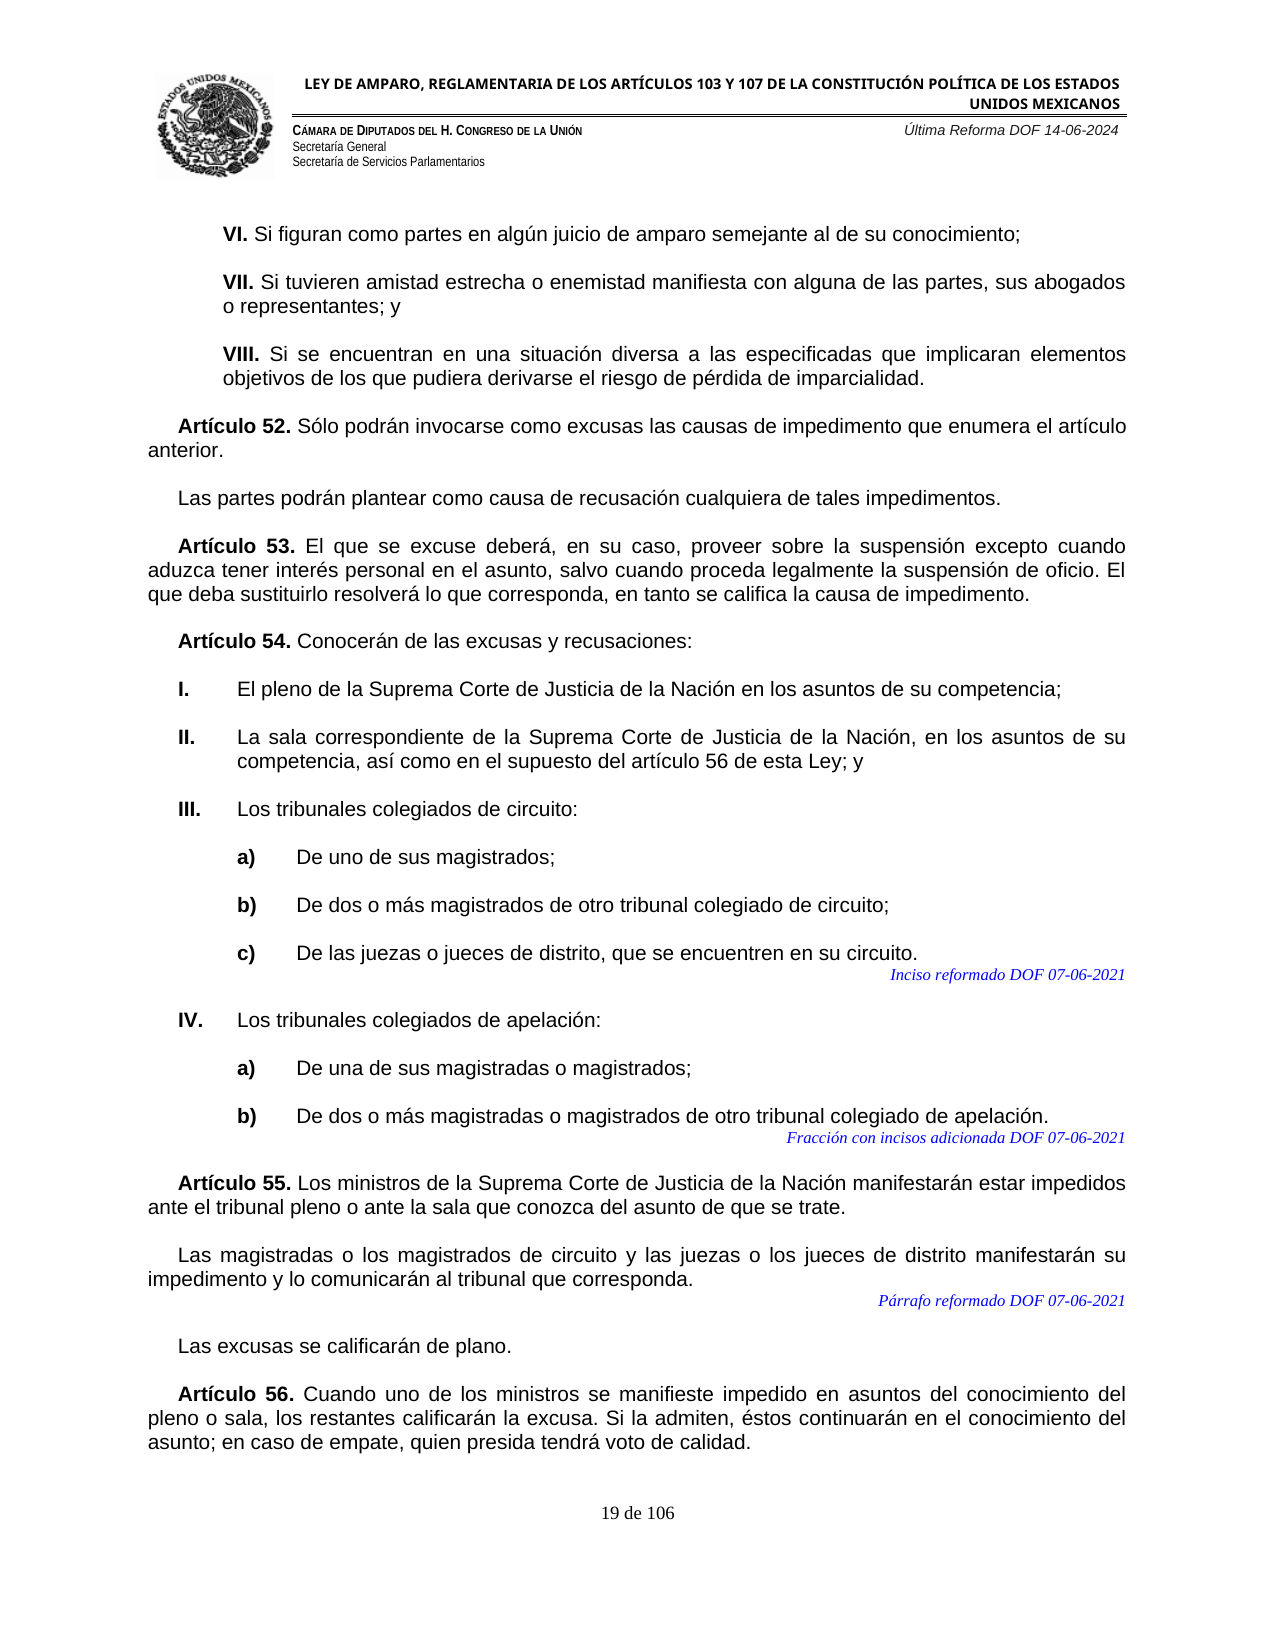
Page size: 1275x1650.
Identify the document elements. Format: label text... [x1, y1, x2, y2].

text II. La sala correspondiente de la Suprema Corte de Justicia de la Nación, en los asuntos de su competencia, así como en el supuesto del artículo 56 de esta Ley; y [178, 725, 1127, 773]
text Las magistradas o los magistrados de circuito y las juezas o los jueces de distrito manifestarán su impedimento y lo comunicarán al tribunal que corresponda. [148, 1243, 1127, 1291]
text b) De dos o más magistradas o magistrados de otro tribunal colegiado de apelación. [237, 1104, 1127, 1128]
text a) De una de sus magistradas o magistrados; [237, 1056, 1127, 1080]
text VIII. Si se encuentran en una situación diversa a las especificadas que implicaran elementos objetivos de los que pudiera derivarse el riesgo de pérdida de imparcialidad. [223, 342, 1127, 390]
text Artículo 53. El que se excuse deberá, en su caso, proveer sobre la suspensión excepto cuando aduzca tener interés personal en el asunto, salvo cuando proceda legalmente la suspensión de oficio. El que deba sustituirlo resolverá lo que corresponda, en tanto se califica la causa de impedimento. [148, 533, 1127, 605]
text Artículo 56. Cuando uno de los ministros se manifieste impedido en asuntos del conocimiento del pleno o sala, los restantes calificarán la excusa. Si la admiten, éstos continuarán en el conocimiento del asunto; en caso de empate, quien presida tendrá voto de calidad. [148, 1382, 1127, 1453]
text VII. Si tuvieren amistad estrecha o enemistad manifiesta con alguna de las partes, sus abogados o representantes; y [223, 270, 1127, 318]
text b) De dos o más magistrados de otro tribunal colegiado de circuito; [237, 893, 1127, 917]
text I. El pleno de la Suprema Corte de Justicia de la Nación en los asuntos de su competencia; [178, 677, 1127, 701]
text Artículo 55. Los ministros de la Suprema Corte de Justicia de la Nación manifestarán estar impedidos ante el tribunal pleno o ante la sala que conozca del asunto de que se trate. [148, 1171, 1127, 1219]
text Artículo 54. Conocerán de las excusas y recusaciones: [148, 629, 1127, 653]
text IV. Los tribunales colegiados de apelación: [178, 1008, 1127, 1032]
text Párrafo reformado DOF 07-06-2021 [148, 1291, 1127, 1310]
text a) De uno de sus magistrados; [237, 845, 1127, 869]
text Las partes podrán plantear como causa de recusación cualquiera de tales impedimentos. [148, 486, 1127, 509]
text VI. Si figuran como partes en algún juicio de amparo semejante al de su conocimiento; [223, 222, 1127, 246]
text Las excusas se calificarán de plano. [148, 1334, 1127, 1358]
text c) De las juezas o jueces de distrito, que se encuentren en su circuito. [237, 941, 1127, 965]
text Inciso reformado DOF 07-06-2021 [148, 965, 1127, 984]
text Artículo 52. Sólo podrán invocarse como excusas las causas de impedimento que enumera el artículo anterior. [148, 414, 1127, 462]
text Fracción con incisos adicionada DOF 07-06-2021 [148, 1128, 1127, 1147]
text III. Los tribunales colegiados de circuito: [178, 797, 1127, 821]
